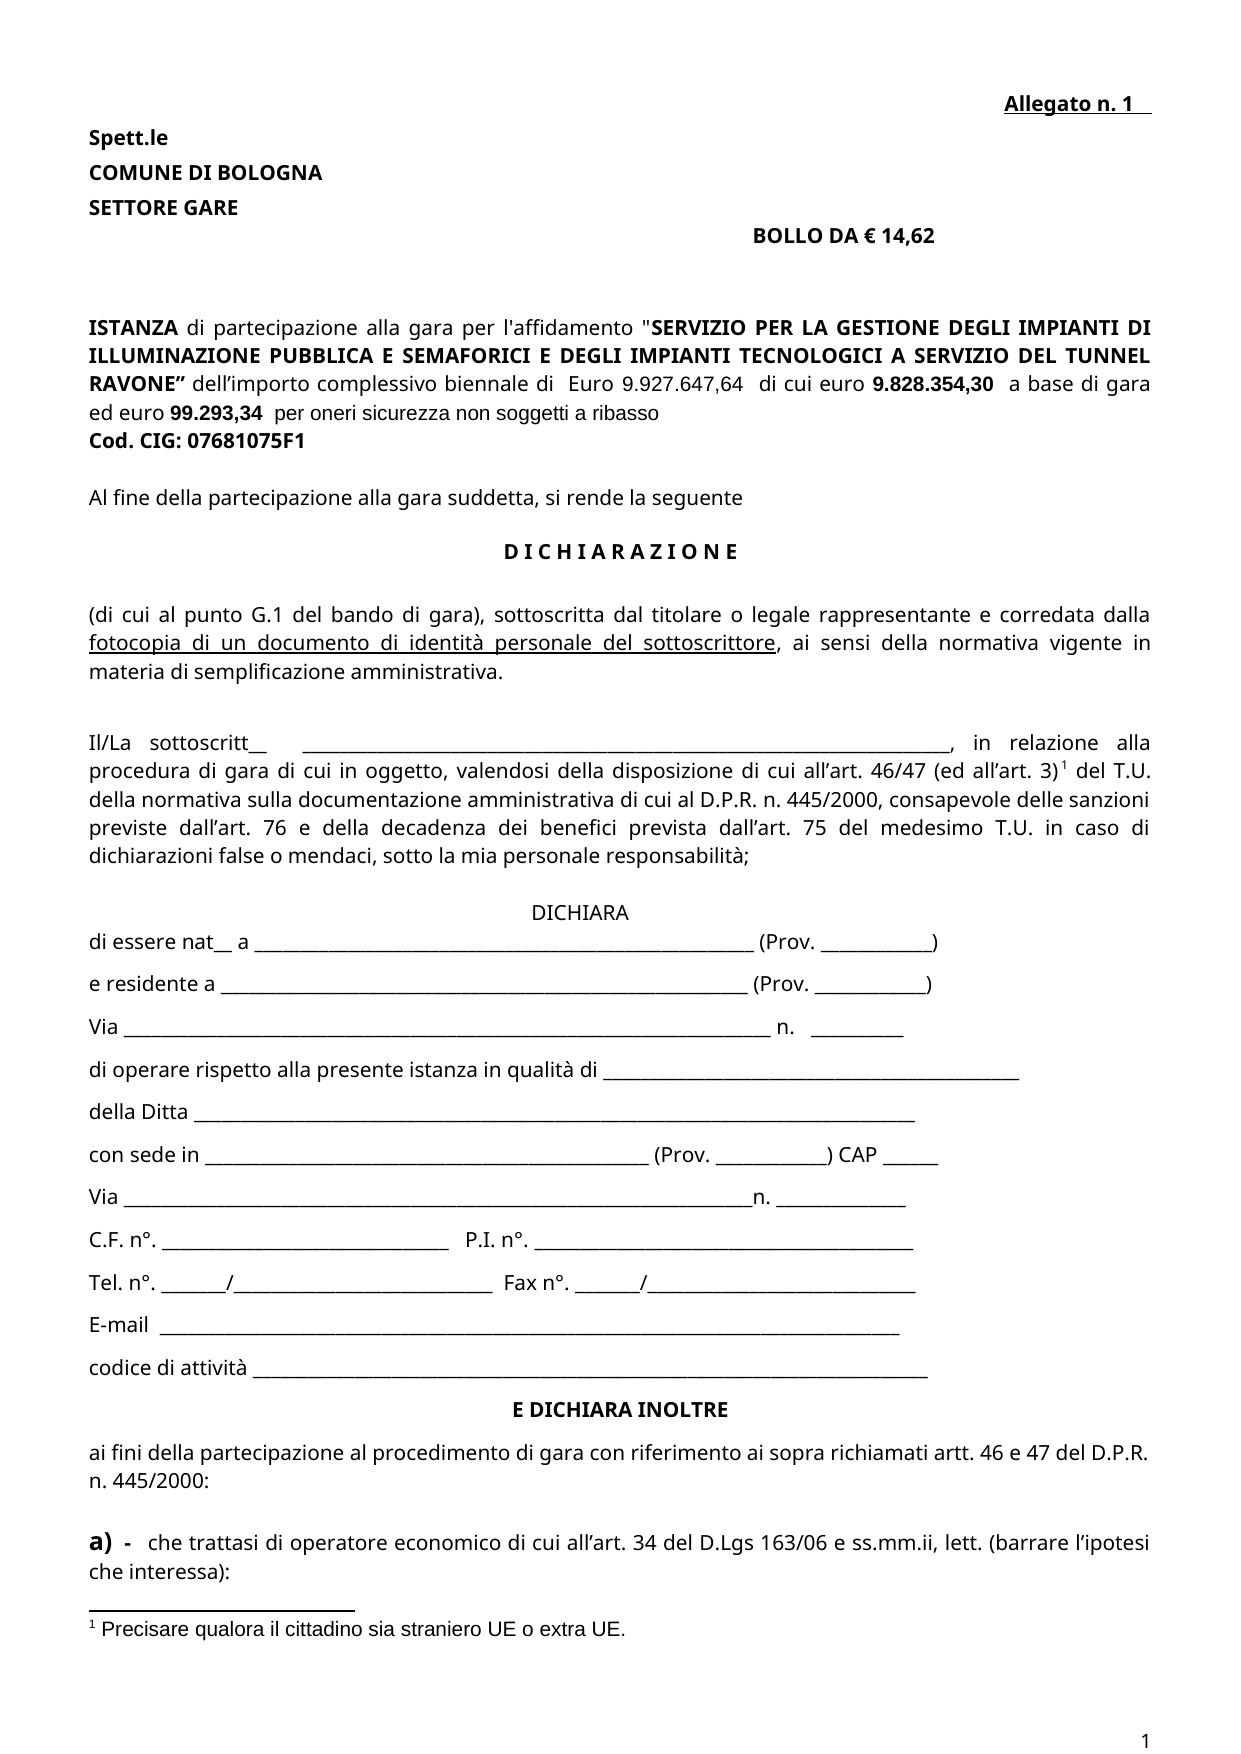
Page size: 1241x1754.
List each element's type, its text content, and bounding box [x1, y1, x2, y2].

text SETTORE GARE [89, 193, 1152, 221]
text di essere nat__ a ______________________________________________________ (Prov. ____________) [89, 927, 1152, 955]
text Cod. CIG: 07681075F1 [89, 426, 1152, 455]
text e residente a _________________________________________________________ (Prov. ____________) [89, 969, 1152, 998]
text della Ditta ______________________________________________________________________________ [89, 1097, 1152, 1126]
text DICHIARA [457, 898, 1152, 927]
text codice di attività _________________________________________________________________________ [89, 1353, 1152, 1381]
text con sede in ________________________________________________ (Prov. ____________) CAP ______ [89, 1140, 1152, 1168]
text ISTANZA di partecipazione alla gara per l'affidamento "SERVIZIO PER LA GESTIONE DEGLI IMPIANTI DI ILLUMINAZIONE PUBBLICA E SEMAFORICI E DEGLI IMPIANTI TECNOLOGICI A SERVIZIO DEL TUNNEL RAVONE” dell’importo complessivo biennale di Euro 9.927.647,64 di cui euro 9.828.354,30 a base di gara ed euro 99.293,34 per oneri sicurezza non soggetti a ribasso [89, 313, 1152, 426]
text ai fini della partecipazione al procedimento di gara con riferimento ai sopra richiamati artt. 46 e 47 del D.P.R. n. 445/2000: [89, 1438, 1152, 1495]
text Al fine della partecipazione alla gara suddetta, si rende la seguente [89, 483, 1152, 512]
text Precisare qualora il cittadino sia straniero UE o extra UE. [89, 1617, 1152, 1641]
text di operare rispetto alla presente istanza in qualità di _____________________________________________ [89, 1055, 1152, 1083]
subtitle E DICHIARA INOLTRE [89, 1396, 1152, 1424]
text Il/La sottoscritt__ ______________________________________________________________________, in relazione alla procedura di gara di cui in oggetto, valendosi della disposizione di cui all’art. 46/47 (ed all’art. 3) del T.U. della normativa sulla documentazione amministrativa di cui al D.P.R. n. 445/2000, consapevole delle sanzioni previste dall’art. 76 e della decadenza dei benefici prevista dall’art. 75 del medesimo T.U. in caso di dichiarazioni false o mendaci, sotto la mia personale responsabilità; [89, 728, 1152, 870]
text a) - che trattasi di operatore economico di cui all’art. 34 del D.Lgs 163/06 e ss.mm.ii, lett. (barrare l’ipotesi che interessa): [89, 1523, 1152, 1586]
text (di cui al punto G.1 del bando di gara), sottoscritta dal titolare o legale rappresentante e corredata dalla fotocopia di un documento di identità personale del sottoscrittore, ai sensi della normativa vigente in materia di semplificazione amministrativa. [89, 600, 1152, 685]
subtitle Spett.le [89, 123, 1152, 152]
subtitle D I C H I A R A Z I O N E [89, 537, 1152, 565]
subtitle Allegato n. 1 [89, 89, 1152, 117]
subtitle BOLLO DA € 14,62 [384, 221, 1152, 249]
text Tel. n°. _______/____________________________ Fax n°. _______/_____________________________ [89, 1268, 1152, 1296]
text Via ____________________________________________________________________n. ______________ [89, 1182, 1152, 1211]
text E-mail ________________________________________________________________________________ [89, 1310, 1152, 1339]
subtitle COMUNE DI BOLOGNA [89, 158, 1152, 186]
text Via ______________________________________________________________________ n. __________ [89, 1012, 1152, 1041]
text C.F. n°. _______________________________ P.I. n°. _________________________________________ [89, 1225, 1152, 1253]
